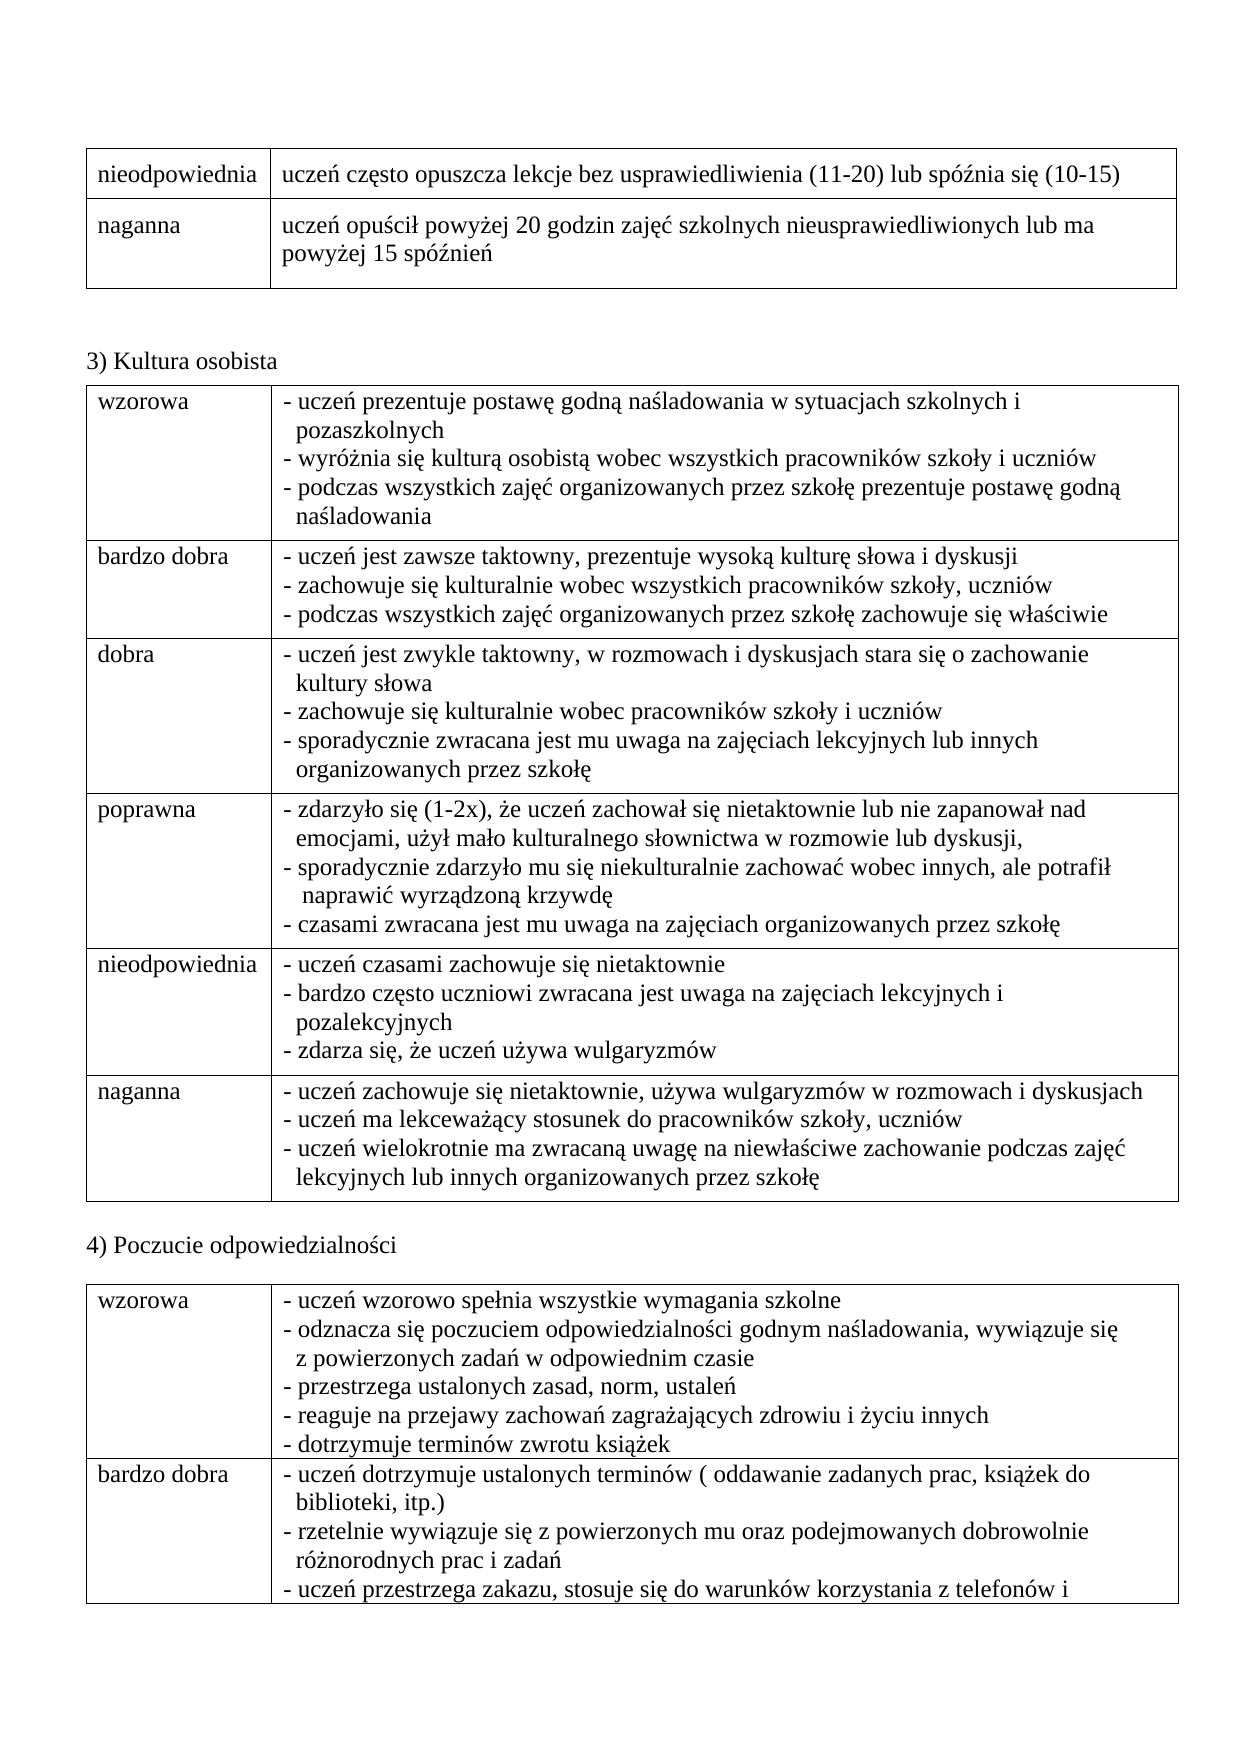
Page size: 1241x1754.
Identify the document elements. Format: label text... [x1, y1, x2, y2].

table_cell uczeń opuścił powyżej 20 godzin zajęć szkolnych nieusprawiedliwionych lub ma powyżej 15 spóźnień [271, 199, 1176, 288]
table_cell - zdarzyło się (1-2x), że uczeń zachował się nietaktownie lub nie zapanował nad emocjami, użył mało kulturalnego słownictwa w rozmowie lub dyskusji, - sporadycznie zdarzyło mu się niekulturalnie zachować wobec innych, ale potrafił naprawić wyrządzoną krzywdę - czasami zwracana jest mu uwaga na zajęciach organizowanych przez szkołę [272, 794, 1178, 948]
table_cell nieodpowiednia [87, 149, 270, 198]
table_cell bardzo dobra [87, 541, 271, 638]
list 3) Kultura osobista [86, 346, 1167, 374]
table_cell dobra [87, 639, 271, 793]
table_cell uczeń często opuszcza lekcje bez usprawiedliwienia (11-20) lub spóźnia się (10-15) [271, 149, 1176, 198]
table_cell - uczeń zachowuje się nietaktownie, używa wulgaryzmów w rozmowach i dyskusjach - uczeń ma lekceważący stosunek do pracowników szkoły, uczniów - uczeń wielokrotnie ma zwracaną uwagę na niewłaściwe zachowanie podczas zajęć lekcyjnych lub innych organizowanych przez szkołę [272, 1076, 1178, 1201]
table_cell naganna [87, 199, 270, 288]
table_cell - uczeń jest zawsze taktowny, prezentuje wysoką kulturę słowa i dyskusji - zachowuje się kulturalnie wobec wszystkich pracowników szkoły, uczniów - podczas wszystkich zajęć organizowanych przez szkołę zachowuje się właściwie [272, 541, 1178, 638]
table_cell nieodpowiednia [87, 949, 271, 1075]
list 4) Poczucie odpowiedzialności [86, 1230, 1167, 1259]
table_cell naganna [87, 1076, 271, 1201]
table_cell - uczeń czasami zachowuje się nietaktownie - bardzo często uczniowi zwracana jest uwaga na zajęciach lekcyjnych i pozalekcyjnych - zdarza się, że uczeń używa wulgaryzmów [272, 949, 1178, 1075]
table_header wzorowa [87, 386, 271, 540]
table_cell - uczeń dotrzymuje ustalonych terminów ( oddawanie zadanych prac, książek do biblioteki, itp.) - rzetelnie wywiązuje się z powierzonych mu oraz podejmowanych dobrowolnie różnorodnych prac i zadań - uczeń przestrzega zakazu, stosuje się do warunków korzystania z telefonów i [272, 1459, 1178, 1602]
table_header - uczeń prezentuje postawę godną naśladowania w sytuacjach szkolnych i pozaszkolnych - wyróżnia się kulturą osobistą wobec wszystkich pracowników szkoły i uczniów - podczas wszystkich zajęć organizowanych przez szkołę prezentuje postawę godną naśladowania [272, 386, 1178, 540]
table_header - uczeń wzorowo spełnia wszystkie wymagania szkolne - odznacza się poczuciem odpowiedzialności godnym naśladowania, wywiązuje się z powierzonych zadań w odpowiednim czasie - przestrzega ustalonych zasad, norm, ustaleń - reaguje na przejawy zachowań zagrażających zdrowiu i życiu innych - dotrzymuje terminów zwrotu książek [272, 1285, 1178, 1458]
table_cell poprawna [87, 794, 271, 948]
table_header wzorowa [87, 1285, 271, 1458]
table_cell - uczeń jest zwykle taktowny, w rozmowach i dyskusjach stara się o zachowanie kultury słowa - zachowuje się kulturalnie wobec pracowników szkoły i uczniów - sporadycznie zwracana jest mu uwaga na zajęciach lekcyjnych lub innych organizowanych przez szkołę [272, 639, 1178, 793]
table_cell bardzo dobra [87, 1459, 271, 1602]
